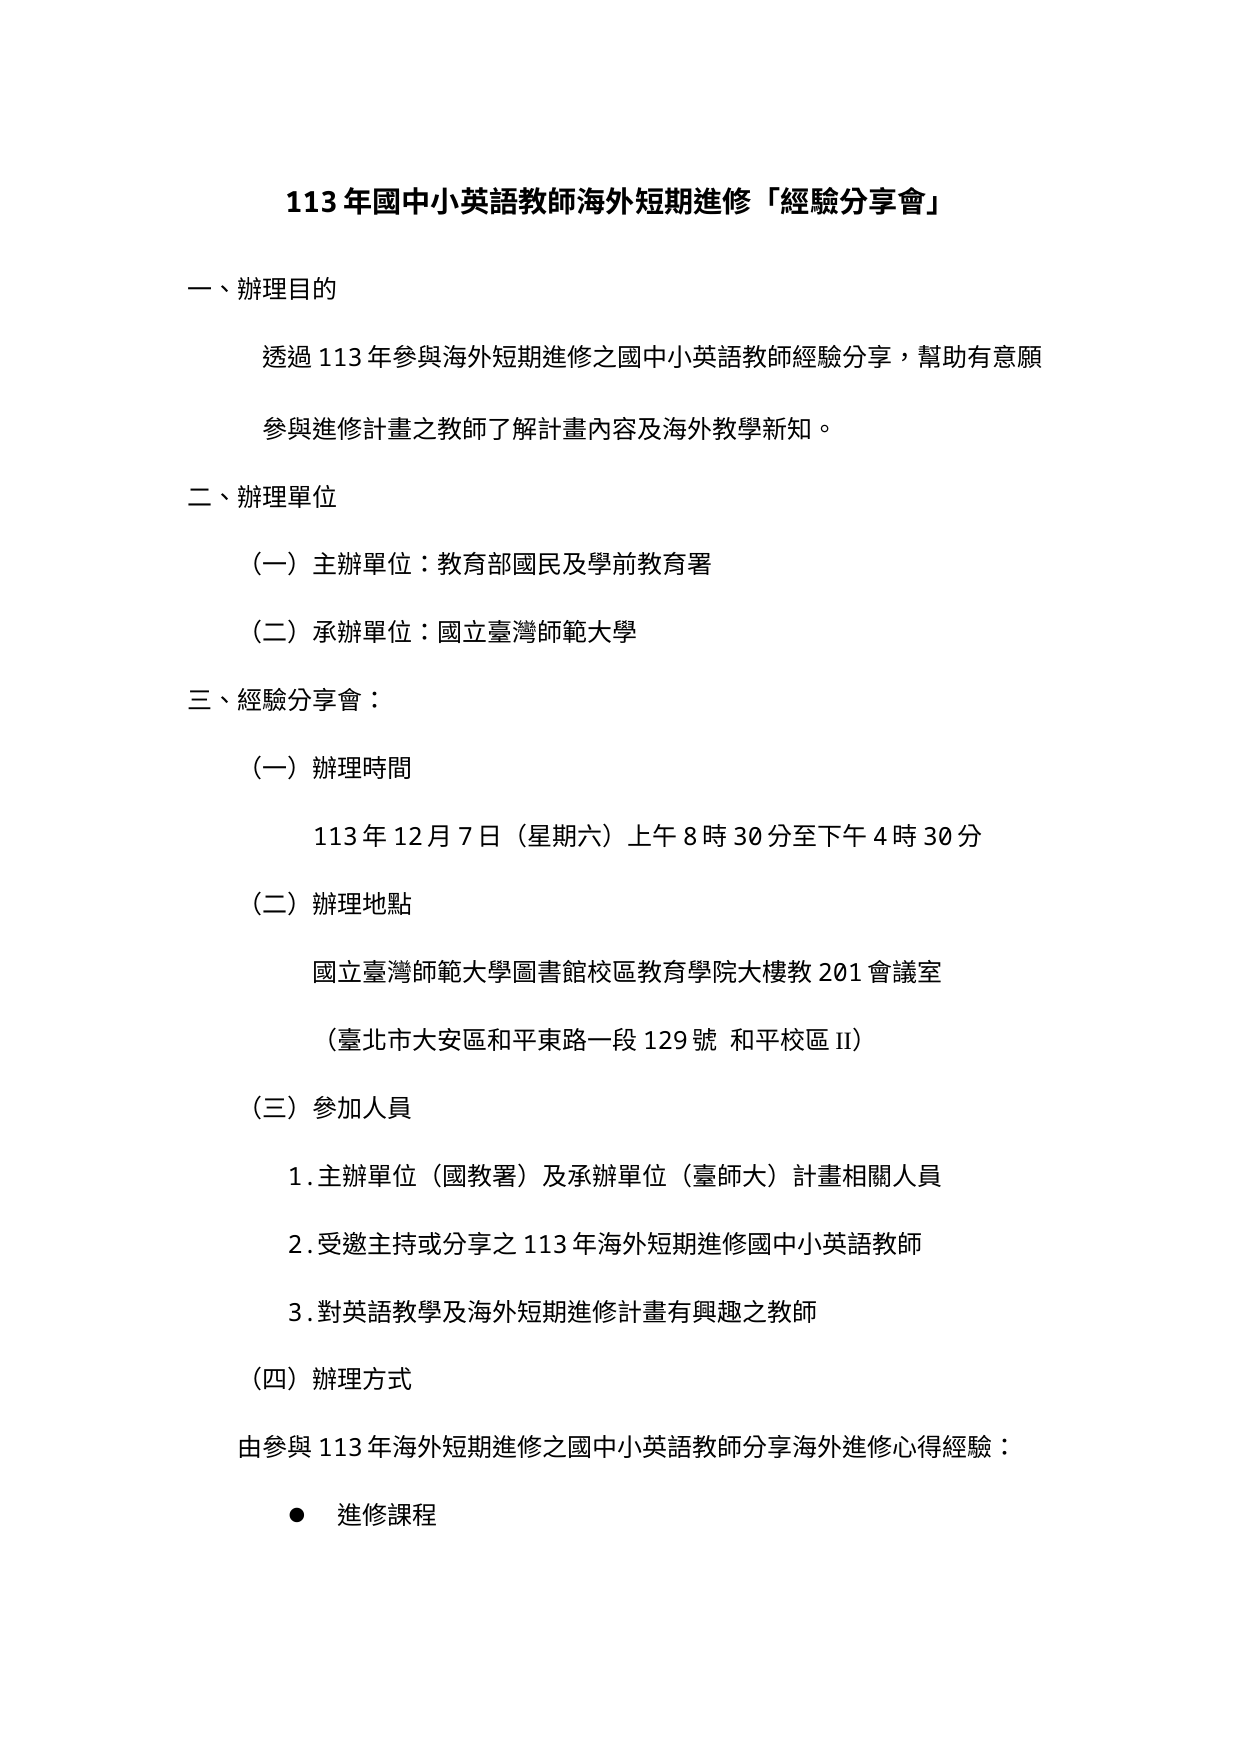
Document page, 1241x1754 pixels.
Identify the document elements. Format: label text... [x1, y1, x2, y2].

text （四）辦理方式 [187, 1336, 1053, 1399]
text （二）承辦單位：國立臺灣師範大學 [187, 589, 1053, 652]
text 1.主辦單位（國教署）及承辦單位（臺師大）計畫相關人員 [187, 1133, 1053, 1195]
list 進修課程 [287, 1472, 1053, 1535]
text （三）參加人員 [187, 1065, 1053, 1127]
text 二、辦理單位 [187, 453, 1053, 516]
text 國立臺灣師範大學圖書館校區教育學院大樓教201會議室 [262, 929, 1053, 991]
text （一）辦理時間 [187, 725, 1053, 788]
text （一）主辦單位：教育部國民及學前教育署 [187, 521, 1053, 584]
text 2.受邀主持或分享之113年海外短期進修國中小英語教師 [287, 1201, 1053, 1263]
text 三、經驗分享會： [187, 657, 1053, 720]
text 3.對英語教學及海外短期進修計畫有興趣之教師 [287, 1268, 1053, 1331]
text 由參與113年海外短期進修之國中小英語教師分享海外進修心得經驗： [187, 1404, 1053, 1467]
text 透過113年參與海外短期進修之國中小英語教師經驗分享，幫助有意願參與進修計畫之教師了解計畫內容及海外教學新知。 [262, 314, 1053, 448]
text 113年國中小英語教師海外短期進修「經驗分享會」 [187, 158, 1053, 221]
text 一、辦理目的 [187, 246, 1053, 308]
text 113年12月7日（星期六）上午8時30分至下午4時30分 [262, 793, 1053, 856]
text （二）辦理地點 [187, 861, 1053, 923]
text （臺北市大安區和平東路一段129號 和平校區II） [262, 997, 1053, 1059]
